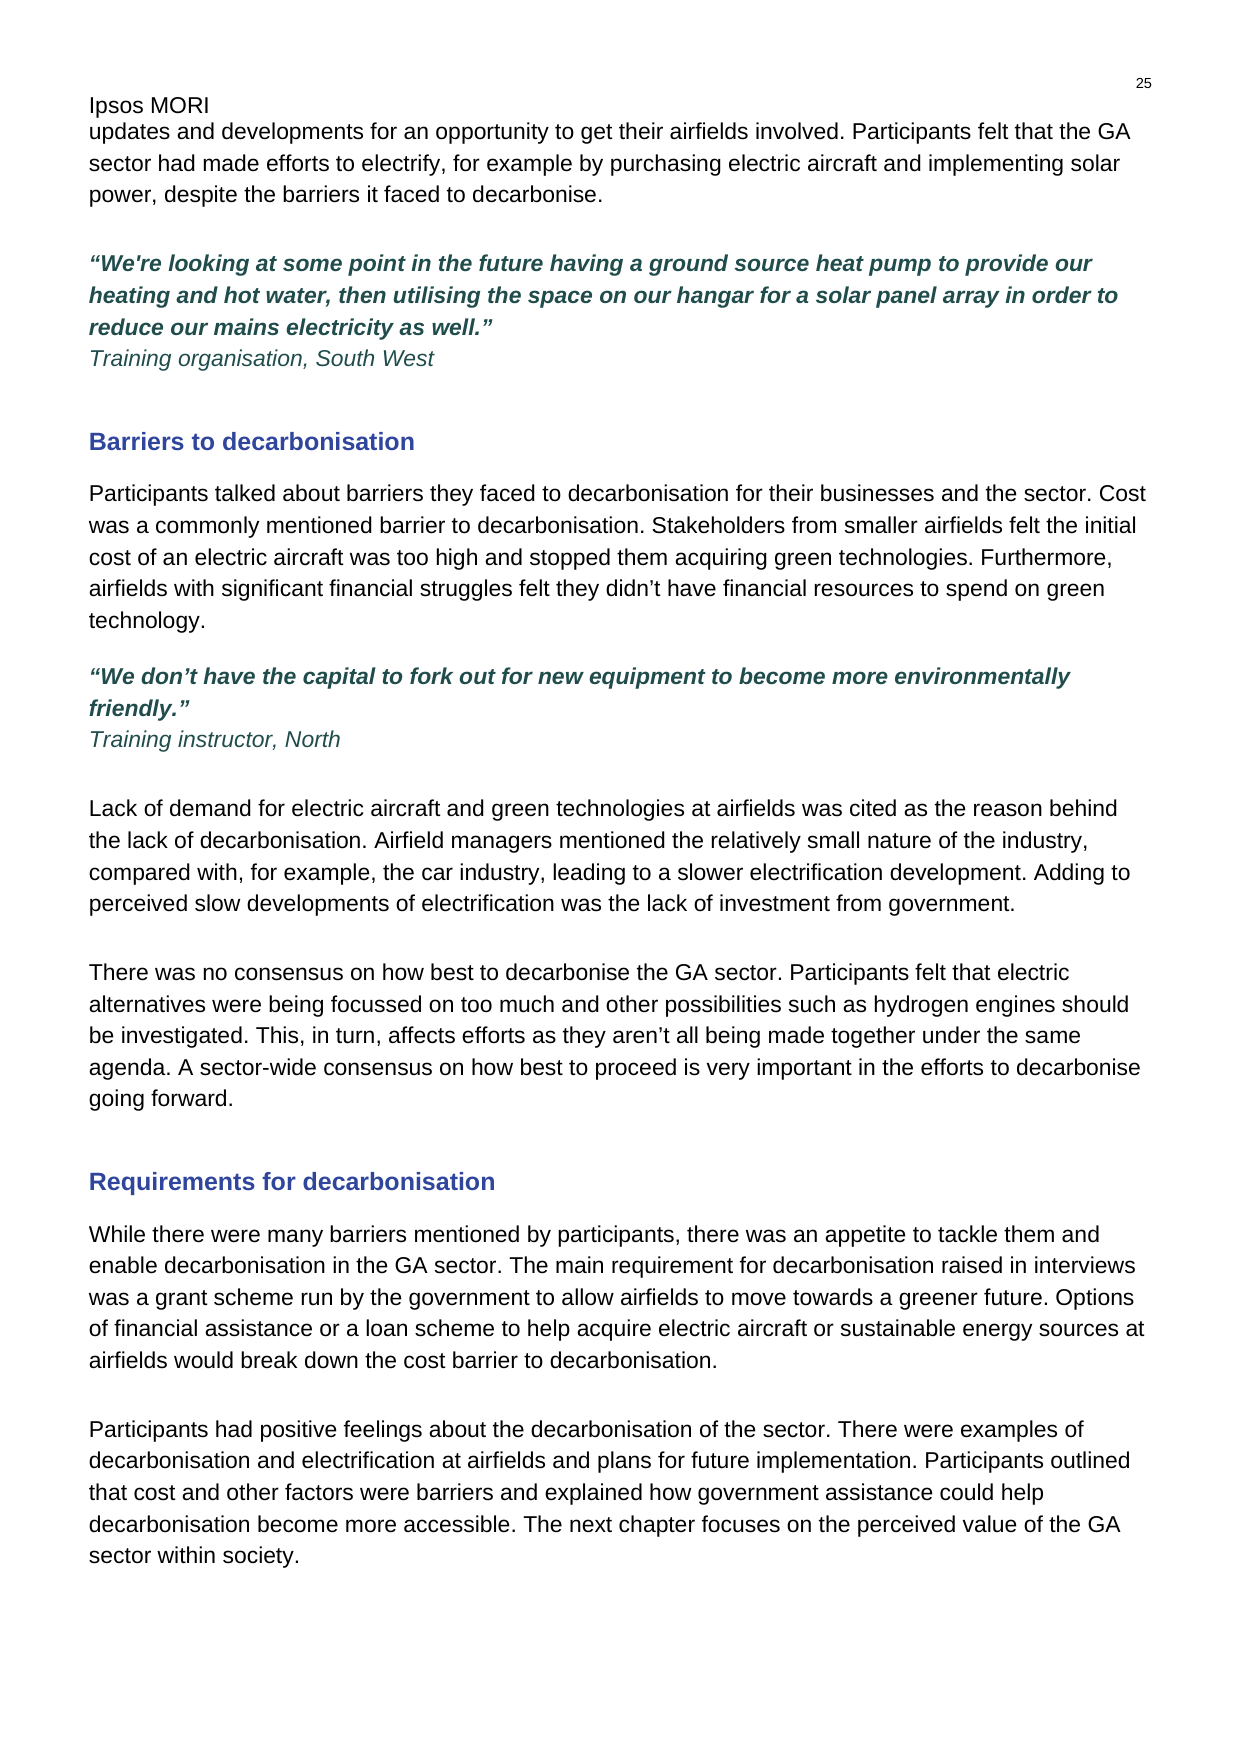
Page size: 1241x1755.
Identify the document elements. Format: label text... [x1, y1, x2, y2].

list “We're looking at some point in the future having a ground source heat pump to provide our heating and hot water, then utilising the space on our hangar for a solar panel array in order to reduce our mains electricity as well.” Training organisation, South West [89, 250, 1152, 371]
text Participants talked about barriers they faced to decarbonisation for their businesses and the sector. Cost was a commonly mentioned barrier to decarbonisation. Stakeholders from smaller airfields felt the initial cost of an electric aircraft was too high and stopped them acquiring green technologies. Furthermore, airfields with significant financial struggles felt they didn’t have financial resources to spend on green technology. [89, 480, 1152, 633]
list Lack of demand for electric aircraft and green technologies at airfields was cited as the reason behind the lack of decarbonisation. Airfield managers mentioned the relatively small nature of the industry, compared with, for example, the car industry, leading to a slower electrification development. Adding to perceived slow developments of electrification was the lack of investment from government. [89, 795, 1152, 916]
subtitle Barriers to decarbonisation [89, 427, 1152, 455]
subtitle Requirements for decarbonisation [89, 1167, 1152, 1196]
text updates and developments for an opportunity to get their airfields involved. Participants felt that the GA sector had made efforts to electrify, for example by purchasing electric aircraft and implementing solar power, despite the barriers it faced to decarbonise. [89, 118, 1152, 208]
text Participants had positive feelings about the decarbonisation of the sector. There were examples of decarbonisation and electrification at airfields and plans for future implementation. Participants outlined that cost and other factors were barriers and explained how government assistance could help decarbonisation become more accessible. The next chapter focuses on the perceived value of the GA sector within society. [89, 1416, 1152, 1568]
list There was no consensus on how best to decarbonise the GA sector. Participants felt that electric alternatives were being focussed on too much and other possibilities such as hydrogen engines should be investigated. This, in turn, affects efforts as they aren’t all being made together under the same agenda. A sector-wide consensus on how best to proceed is very important in the efforts to decarbonise going forward. [89, 959, 1152, 1112]
text Training instructor, North [89, 726, 1152, 753]
text While there were many barriers mentioned by participants, there was an appetite to tackle them and enable decarbonisation in the GA sector. The main requirement for decarbonisation raised in interviews was a grant scheme run by the government to allow airfields to move towards a greener future. Options of financial assistance or a loan scheme to help acquire electric aircraft or sustainable energy sources at airfields would break down the cost barrier to decarbonisation. [89, 1221, 1152, 1373]
text “We don’t have the capital to fork out for new equipment to become more environmentally friendly.” [89, 663, 1152, 721]
